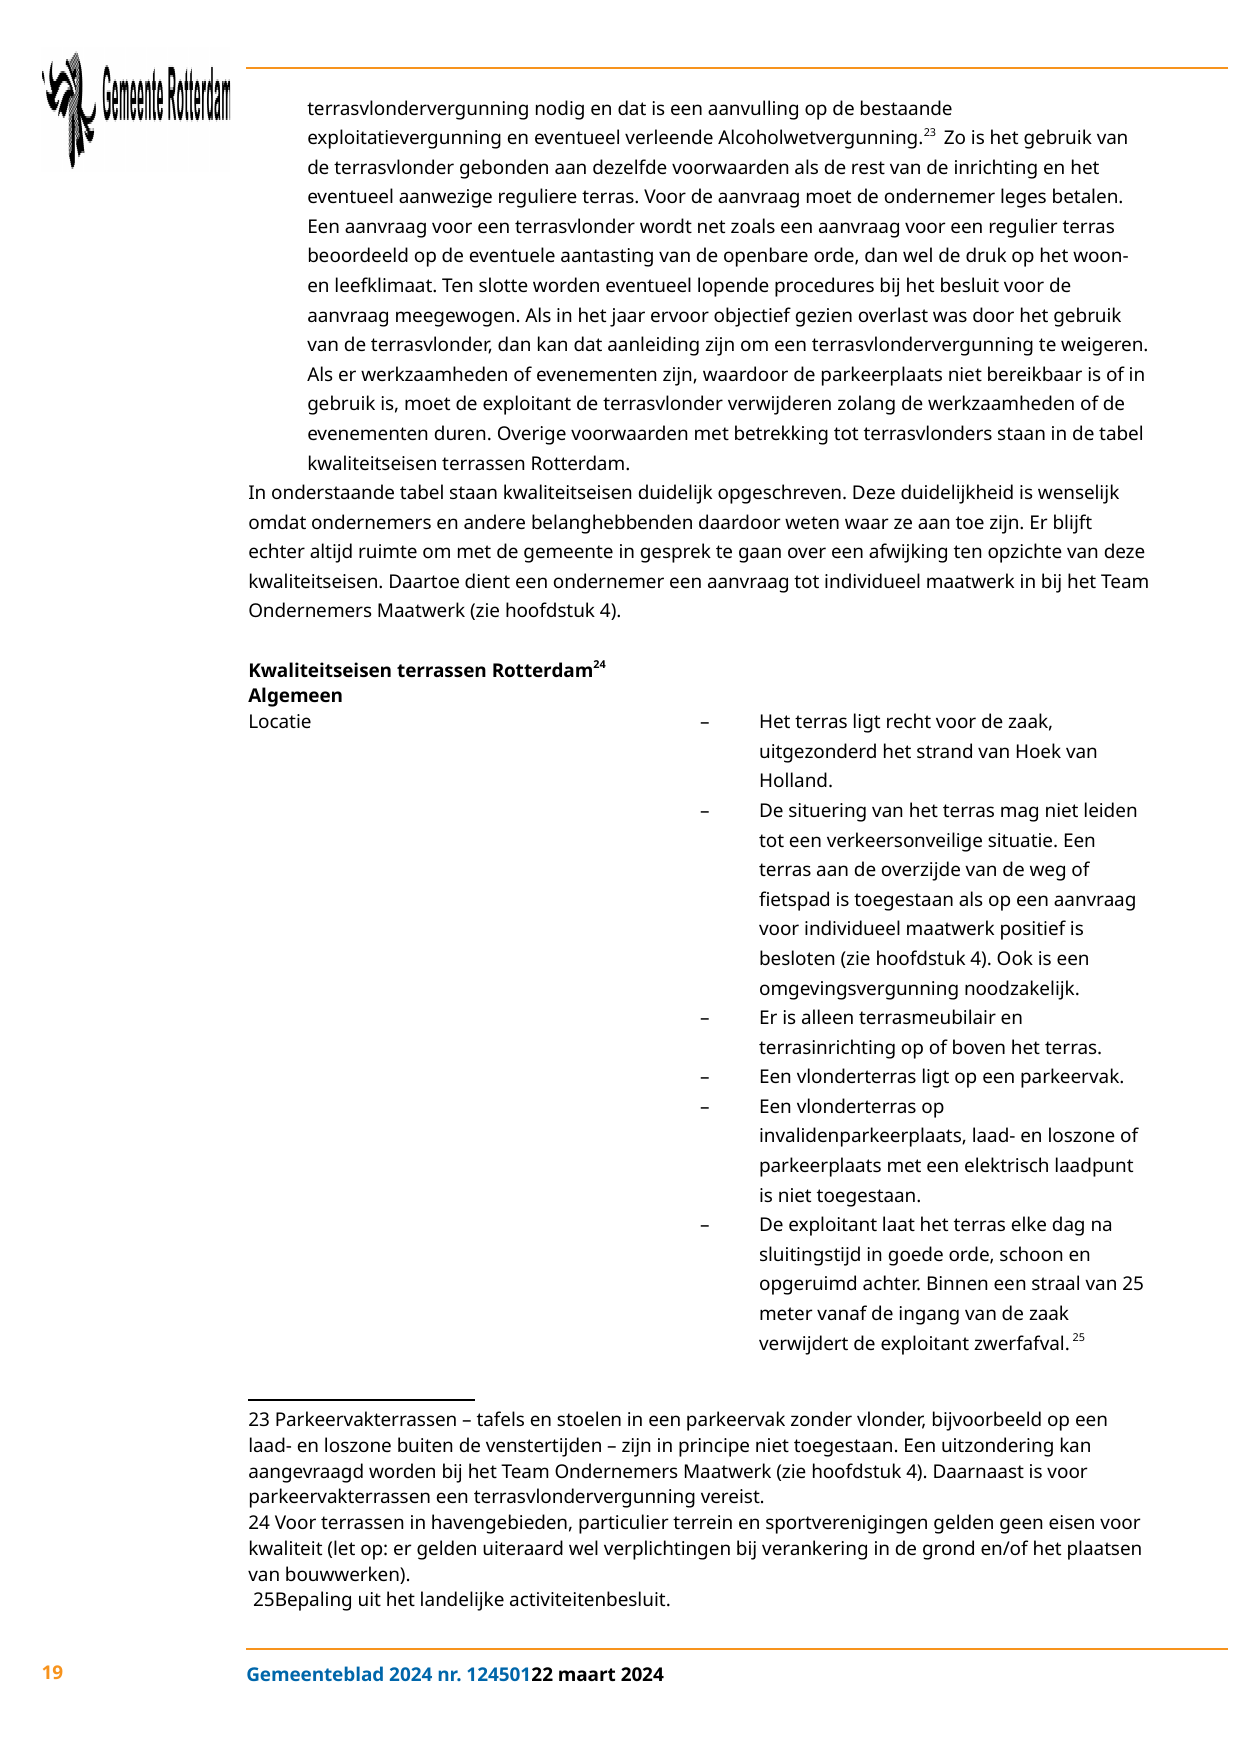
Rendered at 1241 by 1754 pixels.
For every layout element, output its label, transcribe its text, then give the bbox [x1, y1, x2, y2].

text In onderstaande tabel staan kwaliteitseisen duidelijk opgeschreven. Deze duidelijkheid is wenselijk omdat ondernemers en andere belanghebbenden daardoor weten waar ze aan toe zijn. Er blijft echter altijd ruimte om met de gemeente in gesprek te gaan over een afwijking ten opzichte van deze kwaliteitseisen. Daartoe dient een ondernemer een aanvraag tot individueel maatwerk in bij het Team Ondernemers Maatwerk (zie hoofdstuk 4). [248, 479, 1152, 623]
table_cell Algemeen [248, 683, 1152, 708]
table_cell Het terras ligt recht voor de zaak, uitgezonderd het strand van Hoek van Holland. De situering van het terras mag niet leiden tot een verkeersonveilige situatie. Een terras aan de overzijde van de weg of fietspad is toegestaan als op een aanvraag voor individueel maatwerk positief is besloten (zie hoofdstuk 4). Ook is een omgevingsvergunning noodzakelijk. Er is alleen terrasmeubilair en terrasinrichting op of boven het terras. Een vlonderterras ligt op een parkeervak. Een vlonderterras op invalidenparkeerplaats, laad- en loszone of parkeerplaats met een elektrisch laadpunt is niet toegestaan. De exploitant laat het terras elke dag na sluitingstijd in goede orde, schoon en opgeruimd achter. Binnen een straal van 25 meter vanaf de ingang van de zaak verwijdert de exploitant zwerfafval. [700, 709, 1152, 1355]
table_cell Locatie [248, 709, 700, 1355]
list Parkeervakterrassen – tafels en stoelen in een parkeervak zonder vlonder, bijvoorbeeld op een laad- en loszone buiten de venstertijden – zijn in principe niet toegestaan. Een uitzondering kan aangevraagd worden bij het Team Ondernemers Maatwerk (zie hoofdstuk 4). Daarnaast is voor parkeervakterrassen een terrasvlondervergunning vereist. [248, 1406, 1152, 1509]
picture [41, 47, 231, 172]
list terrasvlondervergunning nodig en dat is een aanvulling op de bestaande exploitatievergunning en eventueel verleende Alcoholwetvergunning. Zo is het gebruik van de terrasvlonder gebonden aan dezelfde voorwaarden als de rest van de inrichting en het eventueel aanwezige reguliere terras. Voor de aanvraag moet de ondernemer leges betalen. Een aanvraag voor een terrasvlonder wordt net zoals een aanvraag voor een regulier terras beoordeeld op de eventuele aantasting van de openbare orde, dan wel de druk op het woon- en leefklimaat. Ten slotte worden eventueel lopende procedures bij het besluit voor de aanvraag meegewogen. Als in het jaar ervoor objectief gezien overlast was door het gebruik van de terrasvlonder, dan kan dat aanleiding zijn om een terrasvlondervergunning te weigeren. Als er werkzaamheden of evenementen zijn, waardoor de parkeerplaats niet bereikbaar is of in gebruik is, moet de exploitant de terrasvlonder verwijderen zolang de werkzaamheden of de evenementen duren. Overige voorwaarden met betrekking tot terrasvlonders staan in de tabel kwaliteitseisen terrassen Rotterdam. [248, 95, 1152, 476]
table_header Kwaliteitseisen terrassen Rotterdam [248, 657, 1152, 683]
